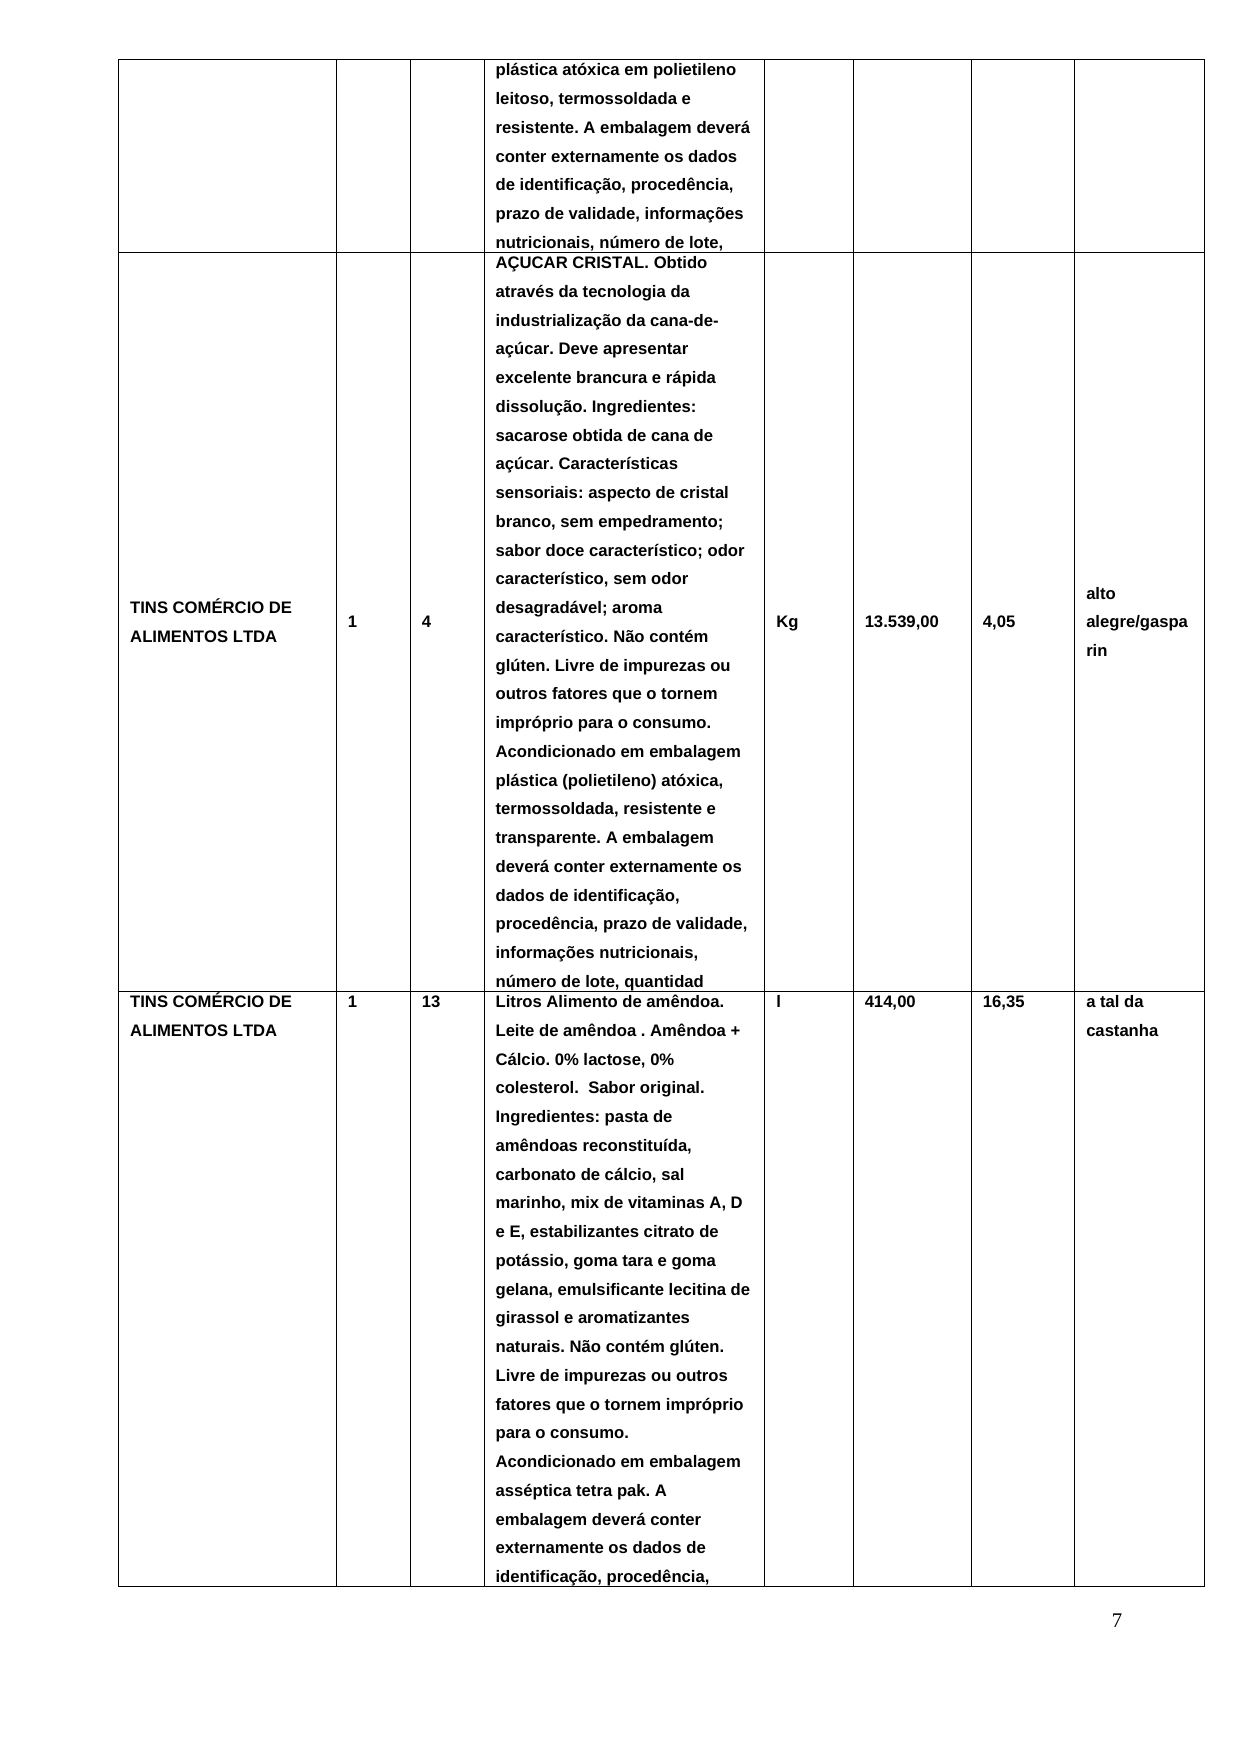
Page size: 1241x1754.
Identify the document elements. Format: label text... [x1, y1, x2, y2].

table_cell 4,05 [972, 253, 1074, 991]
table_cell [119, 60, 336, 252]
table_cell 414,00 [854, 992, 971, 1586]
table_cell [1075, 60, 1204, 252]
table_cell plástica atóxica em polietileno leitoso, termossoldada e resistente. A embalagem deverá conter externamente os dados de identificação, procedência, prazo de validade, informações nutricionais, número de lote, [485, 60, 764, 252]
table_cell 13 [411, 992, 484, 1586]
table_cell 1 [337, 253, 410, 991]
table_cell [337, 60, 410, 252]
table_cell 13.539,00 [854, 253, 971, 991]
table_cell TINS COMÉRCIO DE ALIMENTOS LTDA [119, 253, 336, 991]
table_cell Kg [765, 253, 853, 991]
table_cell 1 [337, 992, 410, 1586]
table_cell alto alegre/gasparin [1075, 253, 1204, 991]
table_cell [854, 60, 971, 252]
table_cell TINS COMÉRCIO DE ALIMENTOS LTDA [119, 992, 336, 1586]
table_cell [972, 60, 1074, 252]
table_cell [765, 60, 853, 252]
table_cell l [765, 992, 853, 1586]
table_cell 4 [411, 253, 484, 991]
table_cell AÇUCAR CRISTAL. Obtido através da tecnologia da industrialização da cana-de-açúcar. Deve apresentar excelente brancura e rápida dissolução. Ingredientes: sacarose obtida de cana de açúcar. Características sensoriais: aspecto de cristal branco, sem empedramento; sabor doce característico; odor característico, sem odor desagradável; aroma característico. Não contém glúten. Livre de impurezas ou outros fatores que o tornem impróprio para o consumo. Acondicionado em embalagem plástica (polietileno) atóxica, termossoldada, resistente e transparente. A embalagem deverá conter externamente os dados de identificação, procedência, prazo de validade, informações nutricionais, número de lote, quantidad [485, 253, 764, 991]
table_cell a tal da castanha [1075, 992, 1204, 1586]
table_cell [411, 60, 484, 252]
table_cell 16,35 [972, 992, 1074, 1586]
table_cell Litros Alimento de amêndoa. Leite de amêndoa . Amêndoa + Cálcio. 0% lactose, 0% colesterol. Sabor original. Ingredientes: pasta de amêndoas reconstituída, carbonato de cálcio, sal marinho, mix de vitaminas A, D e E, estabilizantes citrato de potássio, goma tara e goma gelana, emulsificante lecitina de girassol e aromatizantes naturais. Não contém glúten. Livre de impurezas ou outros fatores que o tornem impróprio para o consumo. Acondicionado em embalagem asséptica tetra pak. A embalagem deverá conter externamente os dados de identificação, procedência, [485, 992, 764, 1586]
